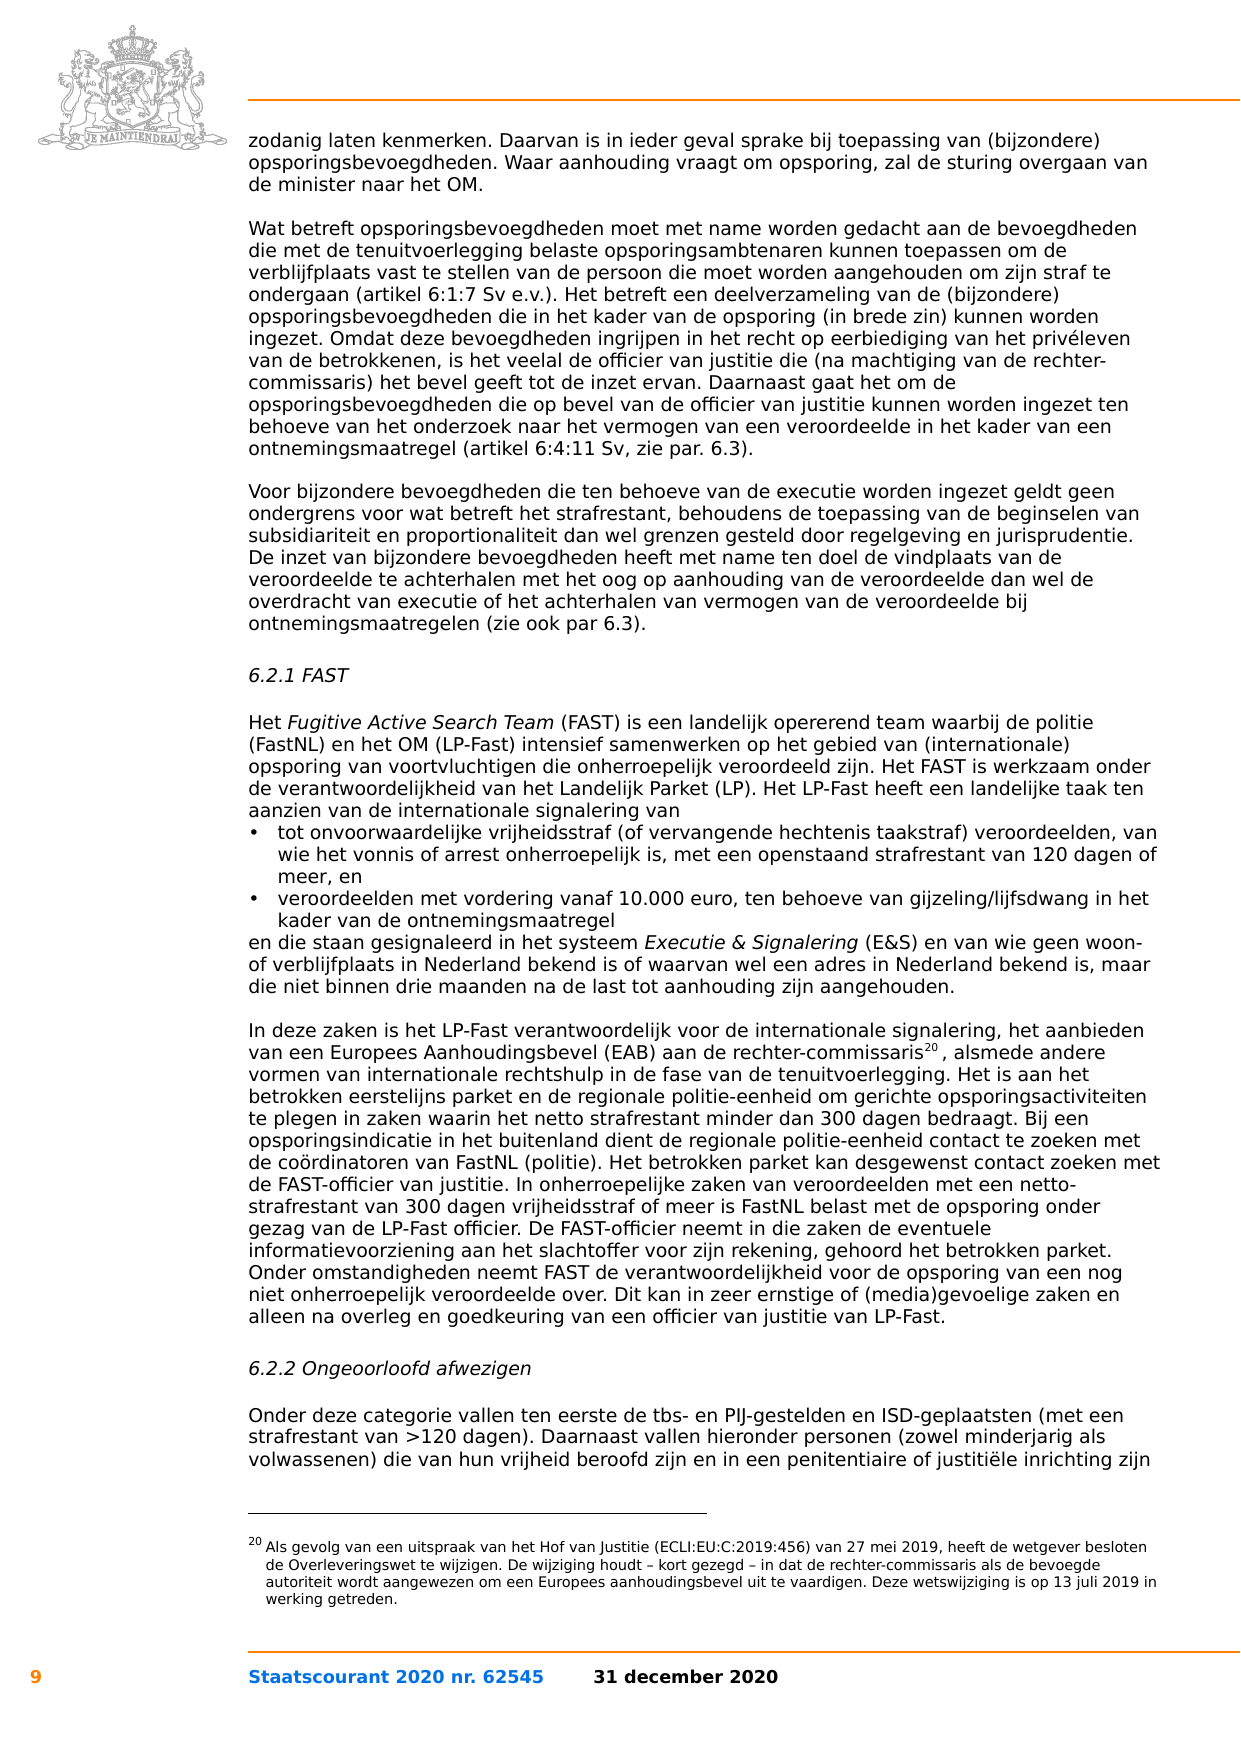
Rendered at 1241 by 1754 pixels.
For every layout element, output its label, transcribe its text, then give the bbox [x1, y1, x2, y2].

text Voor bijzondere bevoegdheden die ten behoeve van de executie worden ingezet geldt geen ondergrens voor wat betreft het strafrestant, behoudens de toepassing van de beginselen van subsidiariteit en proportionaliteit dan wel grenzen gesteld door regelgeving en jurisprudentie. De inzet van bijzondere bevoegdheden heeft met name ten doel de vindplaats van de veroordeelde te achterhalen met het oog op aanhouding van de veroordeelde dan wel de overdracht van executie of het achterhalen van vermogen van de veroordeelde bij ontnemingsmaatregelen (zie ook par 6.3). [248, 481, 1163, 635]
text In deze zaken is het LP-Fast verantwoordelijk voor de internationale signalering, het aanbieden van een Europees Aanhoudingsbevel (EAB) aan de rechter-commissaris, alsmede andere vormen van internationale rechtshulp in de fase van de tenuitvoerlegging. Het is aan het betrokken eerstelijns parket en de regionale politie-eenheid om gerichte opsporingsactiviteiten te plegen in zaken waarin het netto strafrestant minder dan 300 dagen bedraagt. Bij een opsporingsindicatie in het buitenland dient de regionale politie-eenheid contact te zoeken met de coördinatoren van FastNL (politie). Het betrokken parket kan desgewenst contact zoeken met de FAST-officier van justitie. In onherroepelijke zaken van veroordeelden met een netto-strafrestant van 300 dagen vrijheidsstraf of meer is FastNL belast met de opsporing onder gezag van de LP-Fast officier. De FAST-officier neemt in die zaken de eventuele informatievoorziening aan het slachtoffer voor zijn rekening, gehoord het betrokken parket. [248, 1020, 1163, 1262]
text Wat betreft opsporingsbevoegdheden moet met name worden gedacht aan de bevoegdheden die met de tenuitvoerlegging belaste opsporingsambtenaren kunnen toepassen om de verblijfplaats vast te stellen van de persoon die moet worden aangehouden om zijn straf te ondergaan (artikel 6:1:7 Sv e.v.). Het betreft een deelverzameling van de (bijzondere) opsporingsbevoegdheden die in het kader van de opsporing (in brede zin) kunnen worden ingezet. Omdat deze bevoegdheden ingrijpen in het recht op eerbiediging van het privéleven van de betrokkenen, is het veelal de officier van justitie die (na machtiging van de rechter-commissaris) het bevel geeft tot de inzet ervan. Daarnaast gaat het om de opsporingsbevoegdheden die op bevel van de officier van justitie kunnen worden ingezet ten behoeve van het onderzoek naar het vermogen van een veroordeelde in het kader van een ontnemingsmaatregel (artikel 6:4:11 Sv, zie par. 6.3). [248, 218, 1163, 459]
text Het Fugitive Active Search Team (FAST) is een landelijk opererend team waarbij de politie (FastNL) en het OM (LP-Fast) intensief samenwerken op het gebied van (internationale) opsporing van voortvluchtigen die onherroepelijk veroordeeld zijn. Het FAST is werkzaam onder de verantwoordelijkheid van het Landelijk Parket (LP). Het LP-Fast heeft een landelijke taak ten aanzien van de internationale signalering van [248, 712, 1163, 822]
picture [38, 25, 227, 150]
subtitle 6.2.2 Ongeoorloofd afwezigen [248, 1357, 1163, 1379]
text Onder omstandigheden neemt FAST de verantwoordelijkheid voor de opsporing van een nog niet onherroepelijk veroordeelde over. Dit kan in zeer ernstige of (media)gevoelige zaken en alleen na overleg en goedkeuring van een officier van justitie van LP-Fast. [248, 1262, 1163, 1327]
text • veroordeelden met vordering vanaf 10.000 euro, ten behoeve van gijzeling/lijfsdwang in het kader van de ontnemingsmaatregel [248, 888, 1163, 932]
subtitle 6.2.1 FAST [248, 665, 1163, 687]
text • tot onvoorwaardelijke vrijheidsstraf (of vervangende hechtenis taakstraf) veroordeelden, van wie het vonnis of arrest onherroepelijk is, met een openstaand strafrestant van 120 dagen of meer, en [248, 822, 1163, 888]
text zodanig laten kenmerken. Daarvan is in ieder geval sprake bij toepassing van (bijzondere) opsporingsbevoegdheden. Waar aanhouding vraagt om opsporing, zal de sturing overgaan van de minister naar het OM. [248, 130, 1163, 196]
text en die staan gesignaleerd in het systeem Executie & Signalering (E&S) en van wie geen woon- of verblijfplaats in Nederland bekend is of waarvan wel een adres in Nederland bekend is, maar die niet binnen drie maanden na de last tot aanhouding zijn aangehouden. [248, 932, 1163, 998]
text Als gevolg van een uitspraak van het Hof van Justitie (ECLI:EU:C:2019:456) van 27 mei 2019, heeft de wetgever besloten de Overleveringswet te wijzigen. De wijziging houdt – kort gezegd – in dat de rechter-commissaris als de bevoegde autoriteit wordt aangewezen om een Europees aanhoudingsbevel uit te vaardigen. Deze wetswijziging is op 13 juli 2019 in werking getreden. [248, 1535, 1163, 1608]
text Onder deze categorie vallen ten eerste de tbs- en PIJ-gestelden en ISD-geplaatsten (met een strafrestant van >120 dagen). Daarnaast vallen hieronder personen (zowel minderjarig als volwassenen) die van hun vrijheid beroofd zijn en in een penitentiaire of justitiële inrichting zijn [248, 1404, 1163, 1470]
